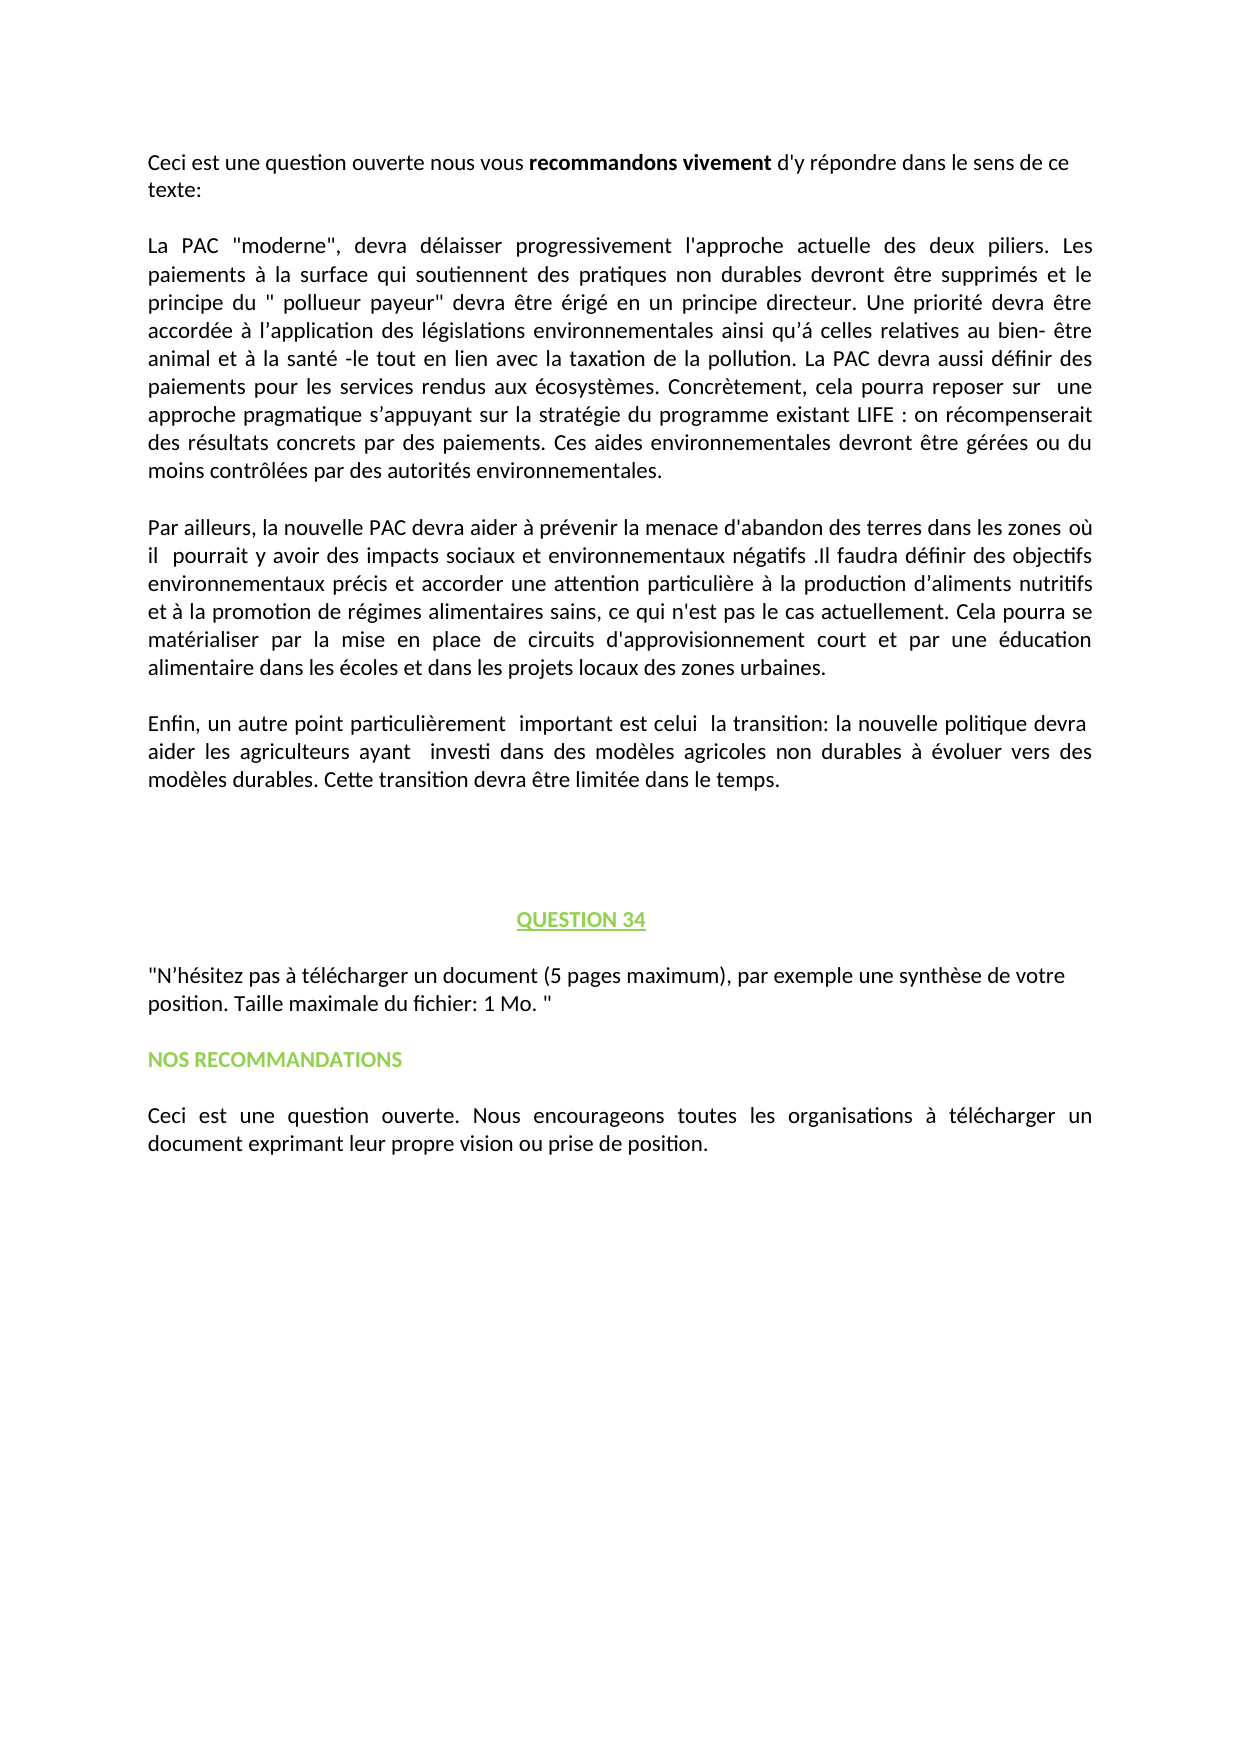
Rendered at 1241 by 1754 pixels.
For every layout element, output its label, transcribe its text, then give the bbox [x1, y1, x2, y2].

text QUESTION 34 [148, 905, 1093, 933]
text Ceci est une question ouverte nous vous recommandons vivement d'y répondre dans le sens de ce texte: [148, 148, 1093, 204]
text Ceci est une question ouverte. Nous encourageons toutes les organisations à télécharger un document exprimant leur propre vision ou prise de position. [148, 1101, 1093, 1157]
text "N’hésitez pas à télécharger un document (5 pages maximum), par exemple une synthèse de votre position. Taille maximale du fichier: 1 Mo. " [148, 961, 1093, 1017]
text Enfin, un autre point particulièrement important est celui la transition: la nouvelle politique devra aider les agriculteurs ayant investi dans des modèles agricoles non durables à évoluer vers des modèles durables. Cette transition devra être limitée dans le temps. [148, 681, 1093, 793]
text La PAC "moderne", devra délaisser progressivement l'approche actuelle des deux piliers. Les paiements à la surface qui soutiennent des pratiques non durables devront être supprimés et le principe du " pollueur payeur" devra être érigé en un principe directeur. Une priorité devra être accordée à l’application des législations environnementales ainsi qu’á celles relatives au bien- être animal et à la santé -le tout en lien avec la taxation de la pollution. La PAC devra aussi définir des paiements pour les services rendus aux écosystèmes. Concrètement, cela pourra reposer sur une approche pragmatique s’appuyant sur la stratégie du programme existant LIFE : on récompenserait des résultats concrets par des paiements. Ces aides environnementales devront être gérées ou du moins contrôlées par des autorités environnementales. [148, 232, 1093, 484]
text NOS RECOMMANDATIONS [148, 1045, 1093, 1073]
text Par ailleurs, la nouvelle PAC devra aider à prévenir la menace d'abandon des terres dans les zones où il pourrait y avoir des impacts sociaux et environnementaux négatifs .Il faudra définir des objectifs environnementaux précis et accorder une attention particulière à la production d’aliments nutritifs et à la promotion de régimes alimentaires sains, ce qui n'est pas le cas actuellement. Cela pourra se matérialiser par la mise en place de circuits d'approvisionnement court et par une éducation alimentaire dans les écoles et dans les projets locaux des zones urbaines. [148, 484, 1093, 681]
